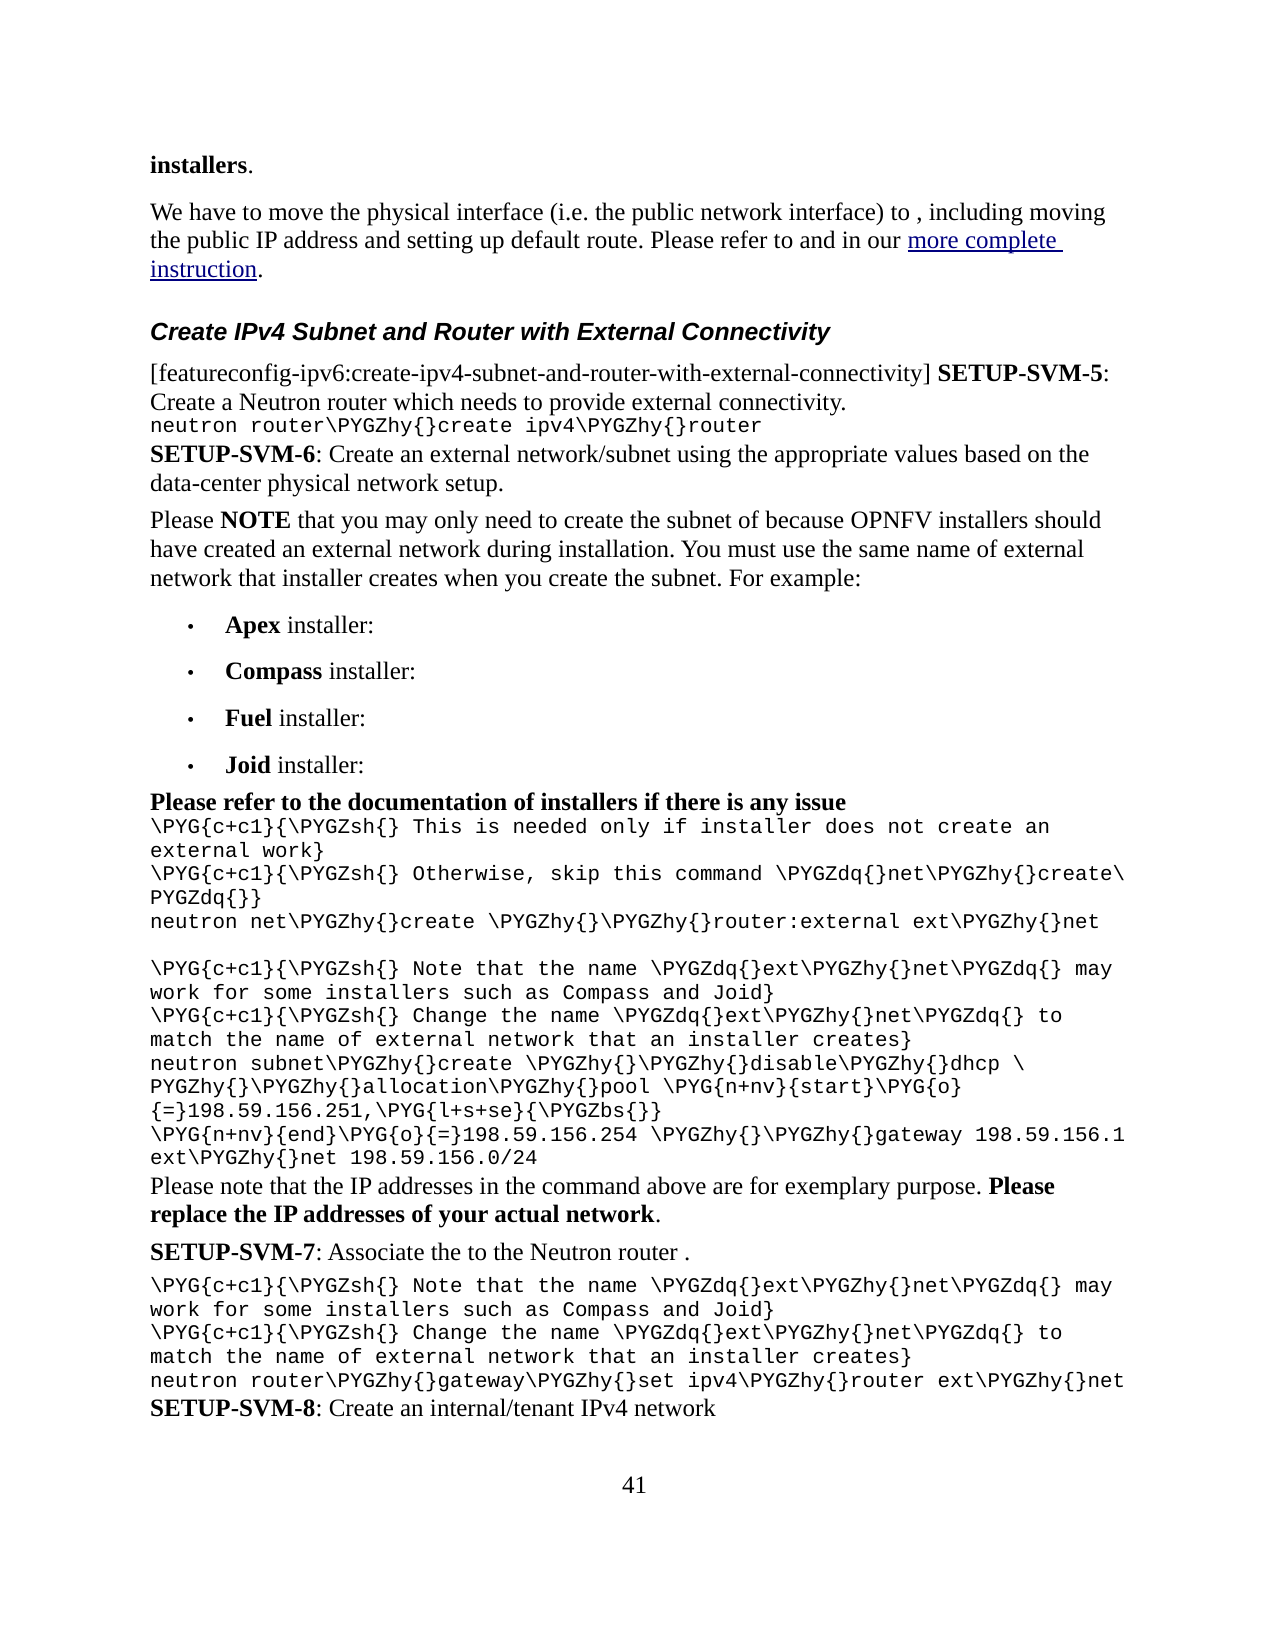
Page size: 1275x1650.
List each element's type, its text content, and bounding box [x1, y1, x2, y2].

subtitle Create IPv4 Subnet and Router with External Connectivity [150, 317, 1125, 345]
text neutron net\PYGZhy{}create \PYGZhy{}\PYGZhy{}router:external ext\PYGZhy{}net [150, 911, 1125, 934]
text Please NOTE that you may only need to create the subnet of because OPNFV installers should have created an external network during installation. You must use the same name of external network that installer creates when you create the subnet. For example: [150, 506, 1125, 592]
list Compass installer: [187, 656, 1125, 685]
text [featureconfig-ipv6:create-ipv4-subnet-and-router-with-external-connectivity] SETUP-SVM-5: Create a Neutron router which needs to provide external connectivity. [150, 358, 1125, 415]
text \PYG{c+c1}{\PYGZsh{} Change the name \PYGZdq{}ext\PYGZhy{}net\PYGZdq{} to match the name of external network that an installer creates} [150, 1322, 1125, 1369]
text We have to move the physical interface (i.e. the public network interface) to , including moving the public IP address and setting up default route. Please refer to and in our more complete instruction. [150, 197, 1125, 283]
text SETUP-SVM-7: Associate the to the Neutron router . [150, 1237, 1125, 1266]
text installers. [150, 150, 1125, 179]
text \PYG{c+c1}{\PYGZsh{} This is needed only if installer does not create an external work} [150, 816, 1125, 863]
text neutron router\PYGZhy{}create ipv4\PYGZhy{}router [150, 415, 1125, 439]
text Please note that the IP addresses in the command above are for exemplary purpose. Please replace the IP addresses of your actual network. [150, 1171, 1125, 1228]
text neutron router\PYGZhy{}gateway\PYGZhy{}set ipv4\PYGZhy{}router ext\PYGZhy{}net [150, 1369, 1125, 1393]
text \PYG{c+c1}{\PYGZsh{} Note that the name \PYGZdq{}ext\PYGZhy{}net\PYGZdq{} may work for some installers such as Compass and Joid} [150, 1275, 1125, 1322]
text \PYG{n+nv}{end}\PYG{o}{=}198.59.156.254 \PYGZhy{}\PYGZhy{}gateway 198.59.156.1 ext\PYGZhy{}net 198.59.156.0/24 [150, 1123, 1125, 1171]
text SETUP-SVM-6: Create an external network/subnet using the appropriate values based on the data-center physical network setup. [150, 439, 1125, 497]
list Apex installer: [187, 610, 1125, 638]
text \PYG{c+c1}{\PYGZsh{} Note that the name \PYGZdq{}ext\PYGZhy{}net\PYGZdq{} may work for some installers such as Compass and Joid} [150, 958, 1125, 1005]
text \PYG{c+c1}{\PYGZsh{} Otherwise, skip this command \PYGZdq{}net\PYGZhy{}create\PYGZdq{}} [150, 863, 1125, 911]
text SETUP-SVM-8: Create an internal/tenant IPv4 network [150, 1393, 1125, 1422]
list Joid installer: [187, 750, 1125, 778]
text neutron subnet\PYGZhy{}create \PYGZhy{}\PYGZhy{}disable\PYGZhy{}dhcp \PYGZhy{}\PYGZhy{}allocation\PYGZhy{}pool \PYG{n+nv}{start}\PYG{o}{=}198.59.156.251,\PYG{l+s+se}{\PYGZbs{}} [150, 1053, 1125, 1123]
text \PYG{c+c1}{\PYGZsh{} Change the name \PYGZdq{}ext\PYGZhy{}net\PYGZdq{} to match the name of external network that an installer creates} [150, 1005, 1125, 1053]
list Fuel installer: [187, 703, 1125, 732]
text Please refer to the documentation of installers if there is any issue [150, 787, 1125, 816]
